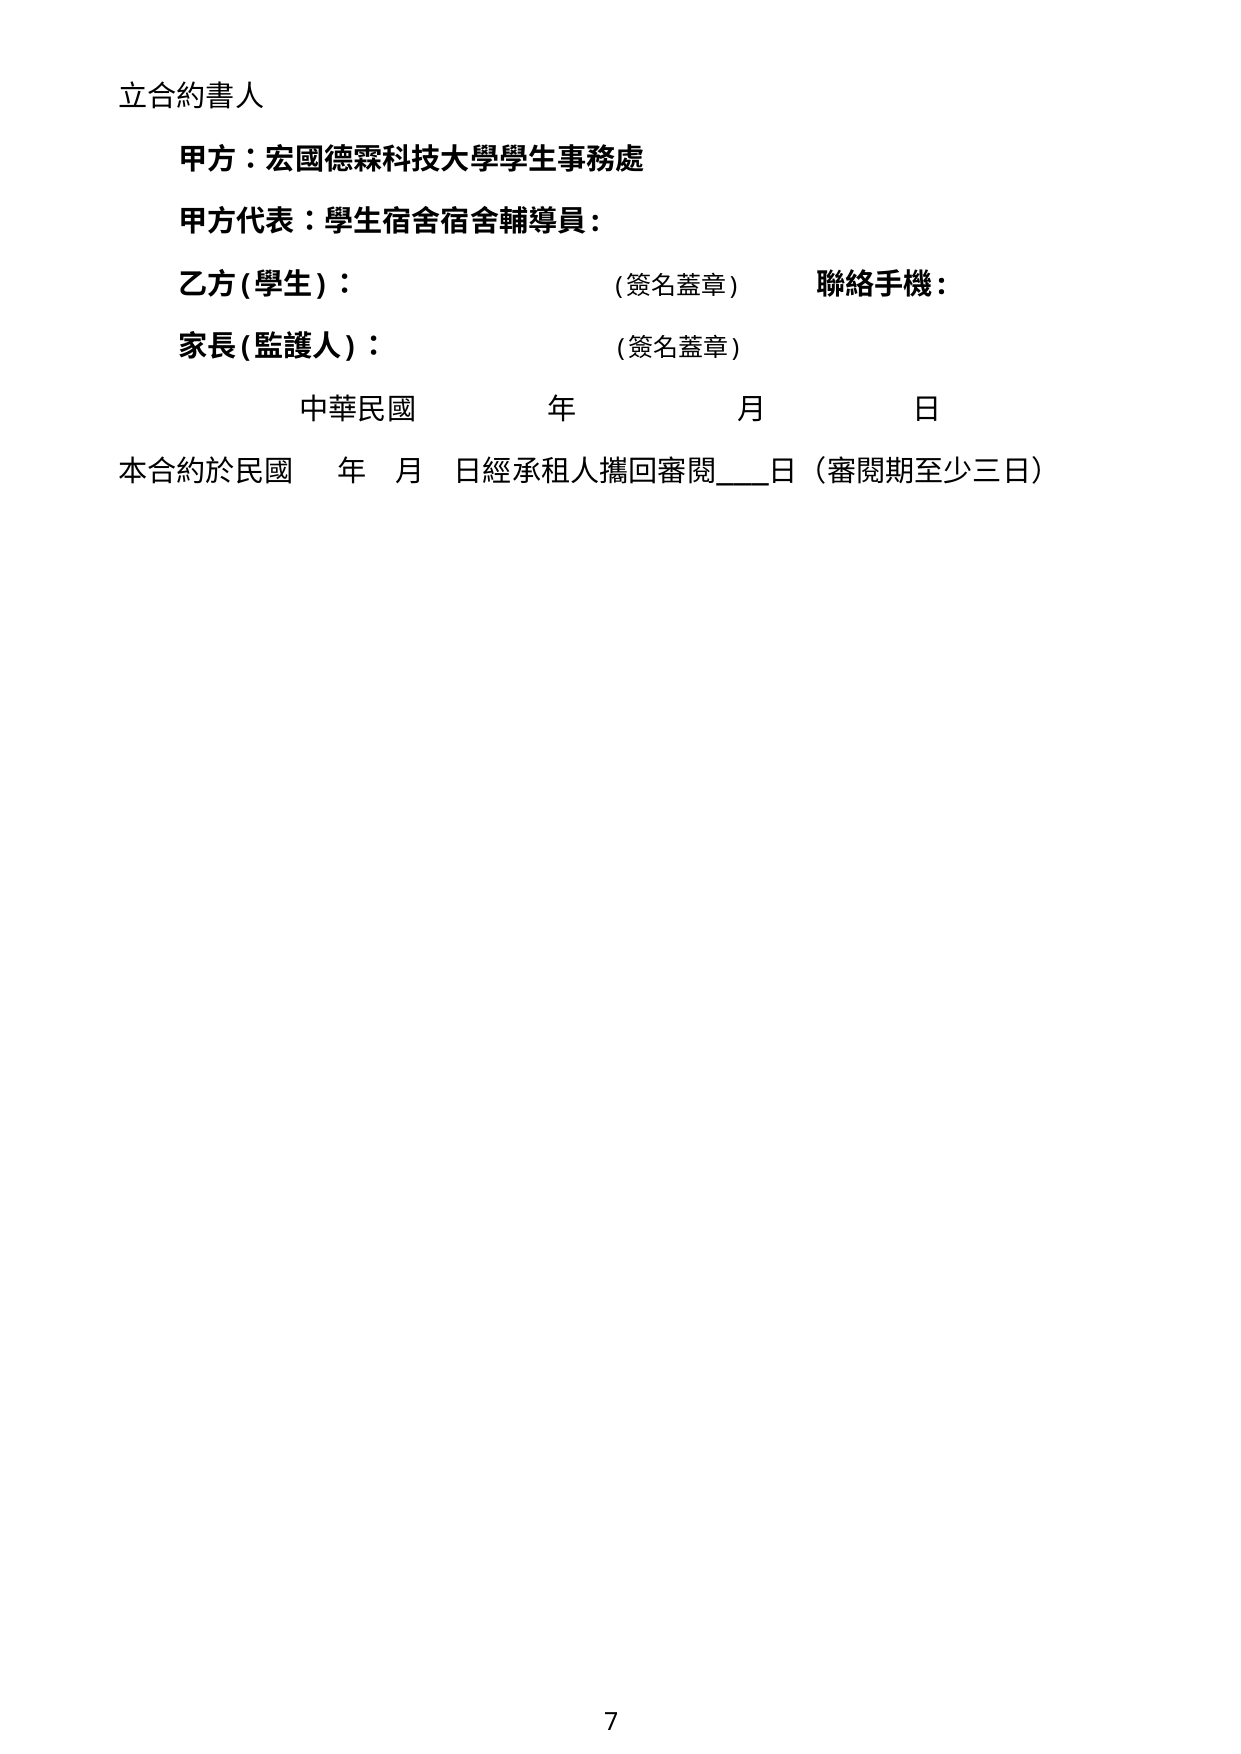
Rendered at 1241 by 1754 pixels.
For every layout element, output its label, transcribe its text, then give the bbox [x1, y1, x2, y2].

text 立合約書人 [118, 52, 1122, 115]
text 甲方代表：學生宿舍宿舍輔導員: [118, 177, 1122, 240]
text 中華民國 年 月 日 [118, 365, 1122, 427]
text 本合約於民國 年 月 日經承租人攜回審閱___日（審閱期至少三日） [118, 427, 1122, 490]
text 甲方：宏國德霖科技大學學生事務處 [118, 115, 1122, 177]
text 家長(監護人)： (簽名蓋章) [118, 302, 1122, 365]
text 乙方(學生)： (簽名蓋章) 聯絡手機: [118, 240, 1122, 302]
